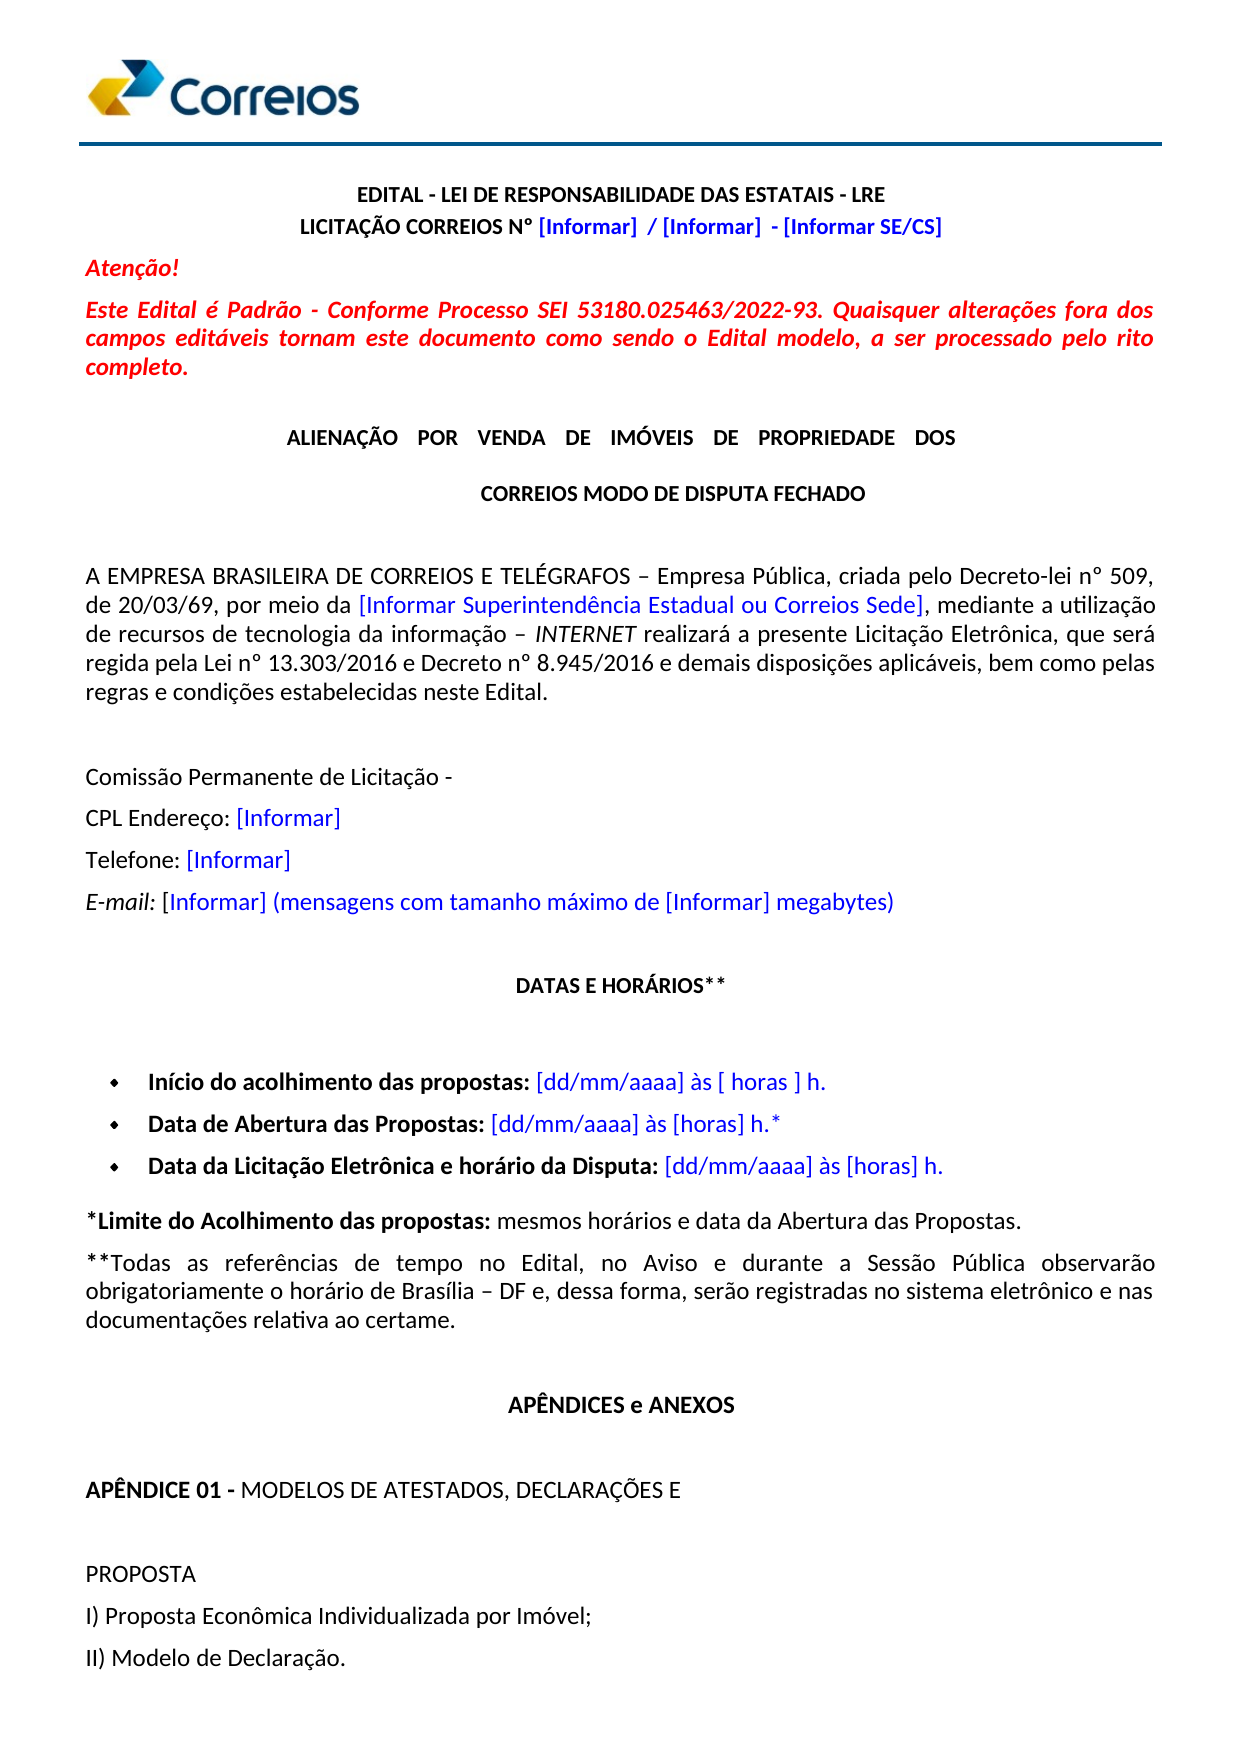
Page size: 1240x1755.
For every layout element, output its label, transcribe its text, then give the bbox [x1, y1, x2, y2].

text LICITAÇÃO CORREIOS Nº [Informar] / [Informar] - [Informar SE/CS] [299, 212, 943, 240]
text Data de Abertura das Propostas: [dd/mm/aaaa] às [horas] h.* [148, 1108, 1181, 1139]
text Telefone: [Informar] [85, 844, 1181, 874]
text *Limite do Acolhimento das propostas: mesmos horários e data da Abertura das Propostas. [85, 1205, 1181, 1236]
text E-mail: [Informar] (mensagens com tamanho máximo de [Informar] megabytes) [85, 886, 1181, 917]
text A EMPRESA BRASILEIRA DE CORREIOS E TELÉGRAFOS – Empresa Pública, criada pelo Decreto-lei nº 509, de 20/03/69, por meio da [Informar Superintendência Estadual ou Correios Sede], mediante a utilização de recursos de tecnologia da informação – INTERNET realizará a presente Licitação Eletrônica, que será regida pela Lei nº 13.303/2016 e Decreto nº 8.945/2016 e demais disposições aplicáveis, bem como pelas regras e condições estabelecidas neste Edital. [85, 562, 1156, 707]
text Início do acolhimento das propostas: [dd/mm/aaaa] às [ horas ] h. [148, 1066, 1181, 1096]
text Data da Licitação Eletrônica e horário da Disputa: [dd/mm/aaaa] às [horas] h. [148, 1150, 1181, 1181]
text Este Edital é Padrão - Conforme Processo SEI 53180.025463/2022-93. Quaisquer alterações fora dos campos editáveis tornam este documento como sendo o Edital modelo, a ser processado pelo rito completo. [85, 295, 1155, 382]
text Comissão Permanente de Licitação - CPL Endereço: [Informar] [85, 761, 494, 833]
list Modelo de Declaração. [85, 1643, 1181, 1673]
text DATAS E HORÁRIOS** [62, 971, 1179, 999]
text **Todas as referências de tempo no Edital, no Aviso e durante a Sessão Pública observarão obrigatoriamente o horário de Brasília – DF e, dessa forma, serão registradas no sistema eletrônico e nas documentações relativa ao certame. [85, 1248, 1155, 1335]
text Atenção! [85, 252, 183, 282]
text EDITAL - LEI DE RESPONSABILIDADE DAS ESTATAIS - LRE [299, 180, 943, 208]
text APÊNDICES e ANEXOS APÊNDICE 01 - MODELOS DE ATESTADOS, DECLARAÇÕES E PROPOSTA [85, 1336, 791, 1589]
list Proposta Econômica Individualizada por Imóvel; [85, 1600, 1181, 1631]
text ALIENAÇÃO POR VENDA DE IMÓVEIS DE PROPRIEDADE DOS CORREIOS MODO DE DISPUTA FECHADO [287, 423, 955, 507]
